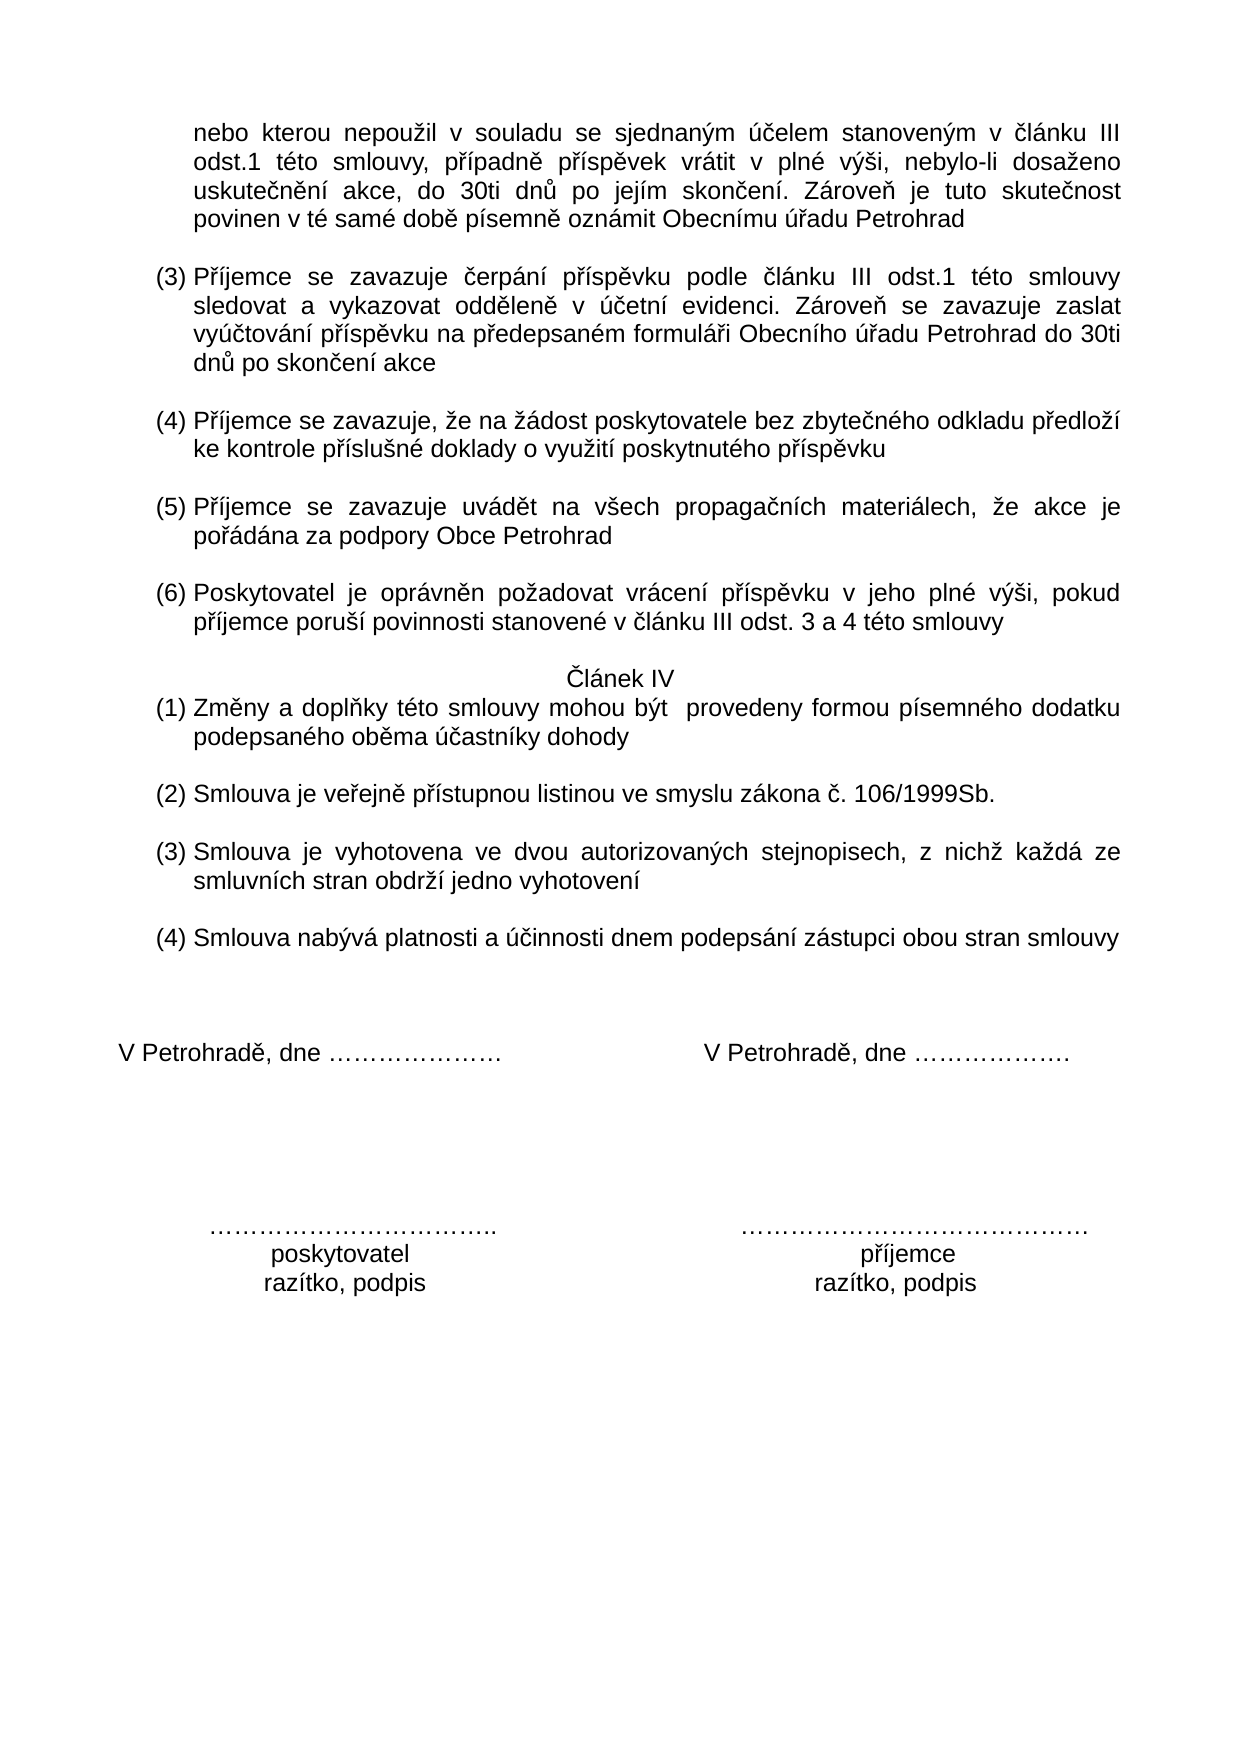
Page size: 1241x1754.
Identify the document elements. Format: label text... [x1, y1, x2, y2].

list Příjemce se zavazuje uvádět na všech propagačních materiálech, že akce je pořádána za podpory Obce Petrohrad [156, 492, 1122, 549]
text …………………………….. …………………………………… [118, 1211, 1122, 1239]
list Smlouva je veřejně přístupnou listinou ve smyslu zákona č. 106/1999Sb. [156, 779, 1122, 808]
text razítko, podpis razítko, podpis [118, 1268, 1122, 1297]
text Článek IV [118, 664, 1122, 693]
list Změny a doplňky této smlouvy mohou být provedeny formou písemného dodatku podepsaného oběma účastníky dohody [156, 693, 1122, 751]
text poskytovatel příjemce [118, 1239, 1122, 1268]
list nebo kterou nepoužil v souladu se sjednaným účelem stanoveným v článku III odst.1 této smlouvy, případně příspěvek vrátit v plné výši, nebylo-li dosaženo uskutečnění akce, do 30ti dnů po jejím skončení. Zároveň je tuto skutečnost povinen v té samé době písemně oznámit Obecnímu úřadu Petrohrad [156, 118, 1122, 233]
text V Petrohradě, dne ………………… V Petrohradě, dne ………………. [118, 1038, 1122, 1067]
list Příjemce se zavazuje, že na žádost poskytovatele bez zbytečného odkladu předloží ke kontrole příslušné doklady o využití poskytnutého příspěvku [156, 406, 1122, 463]
list Příjemce se zavazuje čerpání příspěvku podle článku III odst.1 této smlouvy sledovat a vykazovat odděleně v účetní evidenci. Zároveň se zavazuje zaslat vyúčtování příspěvku na předepsaném formuláři Obecního úřadu Petrohrad do 30ti dnů po skončení akce [156, 262, 1122, 377]
list Poskytovatel je oprávněn požadovat vrácení příspěvku v jeho plné výši, pokud příjemce poruší povinnosti stanovené v článku III odst. 3 a 4 této smlouvy [156, 578, 1122, 636]
list Smlouva nabývá platnosti a účinnosti dnem podepsání zástupci obou stran smlouvy [156, 923, 1122, 952]
list Smlouva je vyhotovena ve dvou autorizovaných stejnopisech, z nichž každá ze smluvních stran obdrží jedno vyhotovení [156, 837, 1122, 894]
